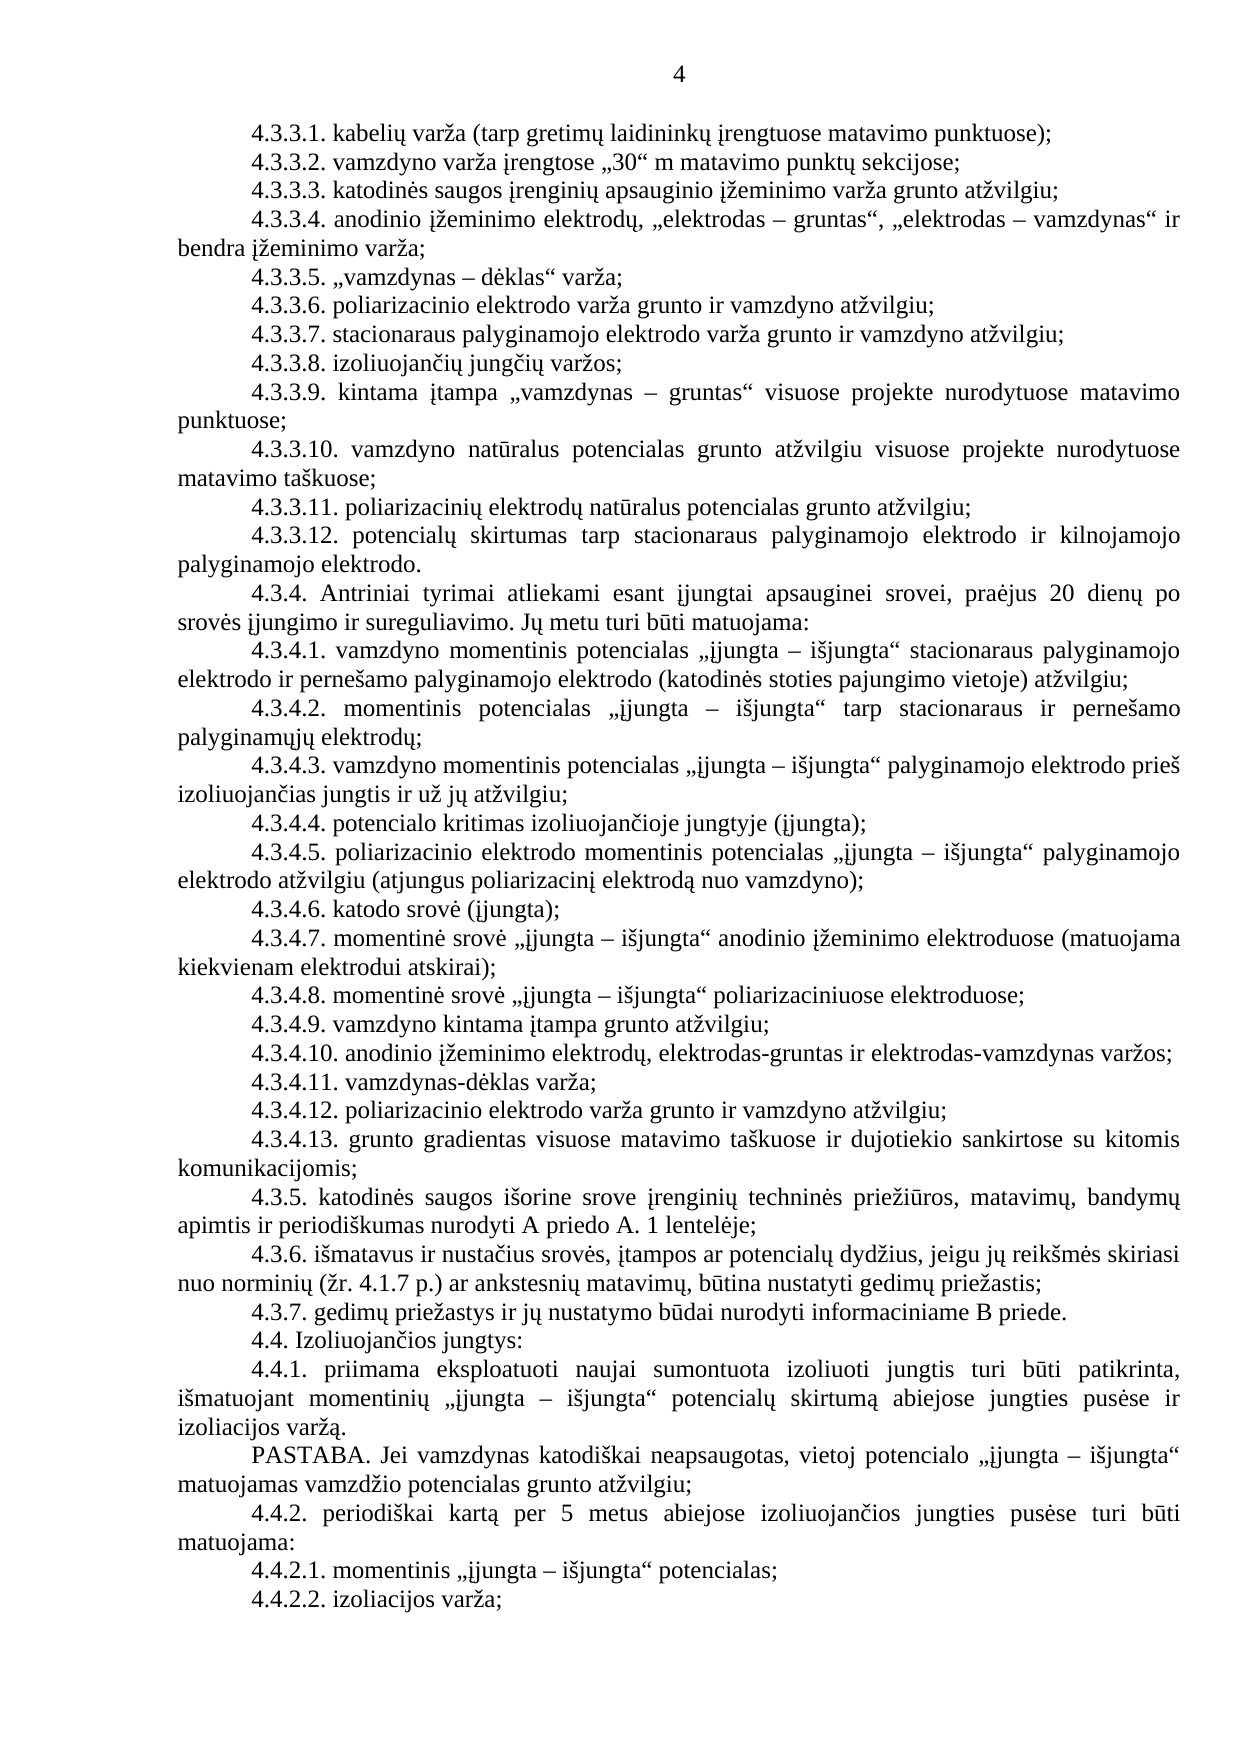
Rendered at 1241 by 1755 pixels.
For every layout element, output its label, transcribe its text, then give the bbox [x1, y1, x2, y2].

text 4.3.4.13. grunto gradientas visuose matavimo taškuose ir dujotiekio sankirtose su kitomis komunikacijomis; [177, 1124, 1181, 1182]
text 4.3.3.12. potencialų skirtumas tarp stacionaraus palyginamojo elektrodo ir kilnojamojo palyginamojo elektrodo. [177, 521, 1181, 578]
text 4.3.5. katodinės saugos išorine srove įrenginių techninės priežiūros, matavimų, bandymų apimtis ir periodiškumas nurodyti A priedo A. 1 lentelėje; [177, 1182, 1181, 1239]
text 4.3.4.3. vamzdyno momentinis potencialas „įjungta – išjungta“ palyginamojo elektrodo prieš izoliuojančias jungtis ir už jų atžvilgiu; [177, 751, 1181, 808]
text 4.3.6. išmatavus ir nustačius srovės, įtampos ar potencialų dydžius, jeigu jų reikšmės skiriasi nuo norminių (žr. 4.1.7 p.) ar ankstesnių matavimų, būtina nustatyti gedimų priežastis; [177, 1239, 1181, 1297]
text 4.3.4.7. momentinė srovė „įjungta – išjungta“ anodinio įžeminimo elektroduose (matuojama kiekvienam elektrodui atskirai); [177, 923, 1181, 981]
text 4.3.4.5. poliarizacinio elektrodo momentinis potencialas „įjungta – išjungta“ palyginamojo elektrodo atžvilgiu (atjungus poliarizacinį elektrodą nuo vamzdyno); [177, 837, 1181, 894]
text 4.3.3.8. izoliuojančių jungčių varžos; [177, 348, 1181, 377]
text 4.3.3.3. katodinės saugos įrenginių apsauginio įžeminimo varža grunto atžvilgiu; [177, 176, 1181, 204]
text 4.3.4.6. katodo srovė (įjungta); [177, 894, 1181, 923]
text 4.4. Izoliuojančios jungtys: [177, 1326, 1181, 1354]
text 4.3.4.4. potencialo kritimas izoliuojančioje jungtyje (įjungta); [177, 808, 1181, 837]
text 4.3.4.1. vamzdyno momentinis potencialas „įjungta – išjungta“ stacionaraus palyginamojo elektrodo ir pernešamo palyginamojo elektrodo (katodinės stoties pajungimo vietoje) atžvilgiu; [177, 636, 1181, 693]
text 4.3.7. gedimų priežastys ir jų nustatymo būdai nurodyti informaciniame B priede. [177, 1297, 1181, 1326]
text 4.3.3.10. vamzdyno natūralus potencialas grunto atžvilgiu visuose projekte nurodytuose matavimo taškuose; [177, 434, 1181, 492]
text 4.3.4.9. vamzdyno kintama įtampa grunto atžvilgiu; [177, 1009, 1181, 1038]
text 4.3.4.10. anodinio įžeminimo elektrodų, elektrodas-gruntas ir elektrodas-vamzdynas varžos; [177, 1038, 1181, 1067]
text 4.4.2.1. momentinis „įjungta – išjungta“ potencialas; [177, 1556, 1181, 1584]
text 4.3.3.2. vamzdyno varža įrengtose „30“ m matavimo punktų sekcijose; [177, 147, 1181, 176]
text 4.3.4. Antriniai tyrimai atliekami esant įjungtai apsauginei srovei, praėjus 20 dienų po srovės įjungimo ir sureguliavimo. Jų metu turi būti matuojama: [177, 578, 1181, 636]
text 4.3.3.4. anodinio įžeminimo elektrodų, „elektrodas – gruntas“, „elektrodas – vamzdynas“ ir bendra įžeminimo varža; [177, 204, 1181, 262]
text 4.3.4.2. momentinis potencialas „įjungta – išjungta“ tarp stacionaraus ir pernešamo palyginamųjų elektrodų; [177, 693, 1181, 751]
text PASTABA. Jei vamzdynas katodiškai neapsaugotas, vietoj potencialo „įjungta – išjungta“ matuojamas vamzdžio potencialas grunto atžvilgiu; [177, 1441, 1181, 1498]
text 4.3.3.11. poliarizacinių elektrodų natūralus potencialas grunto atžvilgiu; [177, 492, 1181, 521]
text 4.3.4.12. poliarizacinio elektrodo varža grunto ir vamzdyno atžvilgiu; [177, 1096, 1181, 1124]
text 4.3.3.1. kabelių varža (tarp gretimų laidininkų įrengtuose matavimo punktuose); [177, 118, 1181, 147]
text 4.4.2.2. izoliacijos varža; [177, 1584, 1181, 1613]
text 4.4.2. periodiškai kartą per 5 metus abiejose izoliuojančios jungties pusėse turi būti matuojama: [177, 1498, 1181, 1556]
text 4.3.3.5. „vamzdynas – dėklas“ varža; [177, 262, 1181, 291]
text 4.3.3.7. stacionaraus palyginamojo elektrodo varža grunto ir vamzdyno atžvilgiu; [177, 319, 1181, 348]
text 4.3.3.9. kintama įtampa „vamzdynas – gruntas“ visuose projekte nurodytuose matavimo punktuose; [177, 377, 1181, 434]
text 4.3.4.11. vamzdynas-dėklas varža; [177, 1067, 1181, 1096]
text 4.3.3.6. poliarizacinio elektrodo varža grunto ir vamzdyno atžvilgiu; [177, 291, 1181, 319]
text 4.3.4.8. momentinė srovė „įjungta – išjungta“ poliarizaciniuose elektroduose; [177, 981, 1181, 1009]
text 4.4.1. priimama eksploatuoti naujai sumontuota izoliuoti jungtis turi būti patikrinta, išmatuojant momentinių „įjungta – išjungta“ potencialų skirtumą abiejose jungties pusėse ir izoliacijos varžą. [177, 1354, 1181, 1441]
